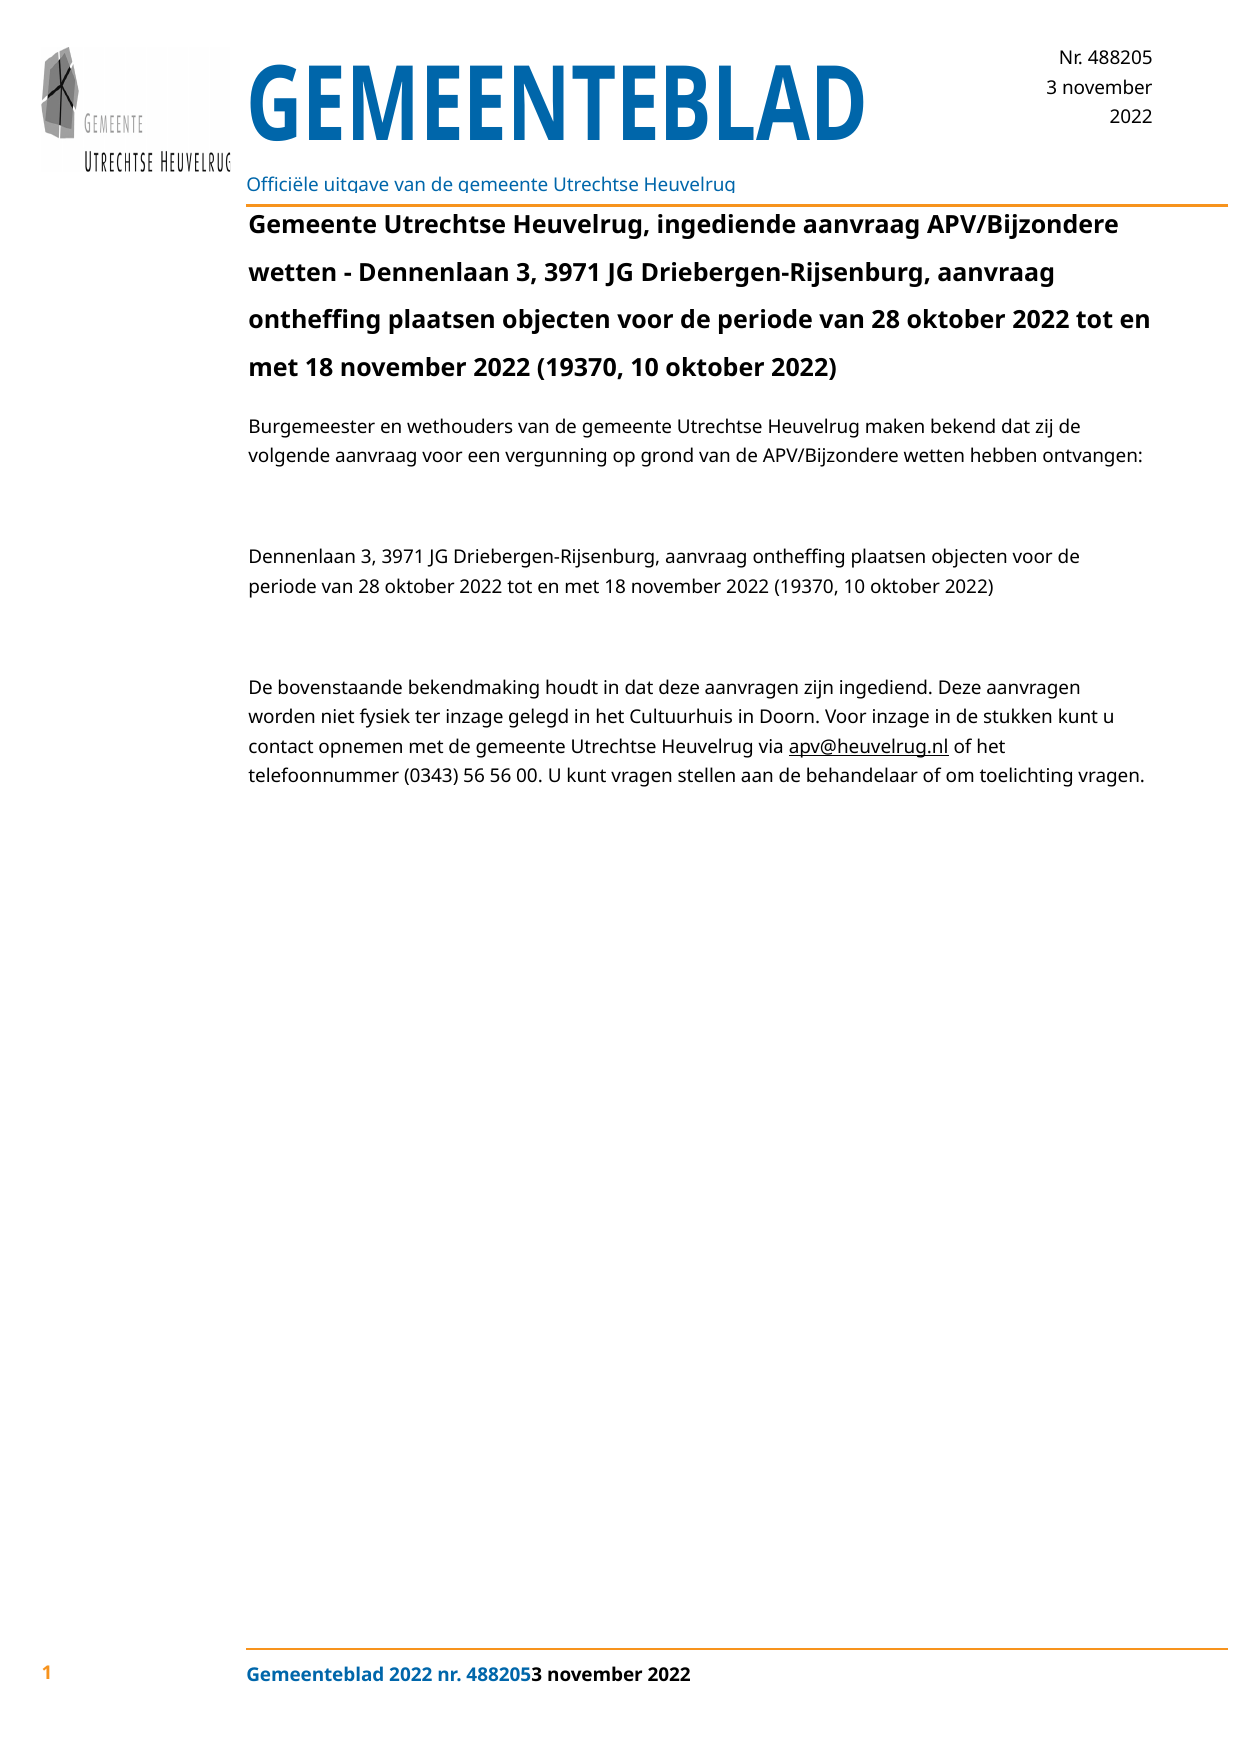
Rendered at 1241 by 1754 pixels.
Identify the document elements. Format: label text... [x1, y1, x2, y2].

text Gemeente Utrechtse Heuvelrug, ingediende aanvraag APV/Bijzondere wetten - Dennenlaan 3, 3971 JG Driebergen-Rijsenburg, aanvraag ontheffing plaatsen objecten voor de periode van 28 oktober 2022 tot en met 18 november 2022 (19370, 10 oktober 2022) [248, 207, 1152, 384]
text Dennenlaan 3, 3971 JG Driebergen-Rijsenburg, aanvraag ontheffing plaatsen objecten voor de periode van 28 oktober 2022 tot en met 18 november 2022 (19370, 10 oktober 2022) [248, 543, 1152, 599]
text Burgemeester en wethouders van de gemeente Utrechtse Heuvelrug maken bekend dat zij de volgende aanvraag voor een vergunning op grond van de APV/Bijzondere wetten hebben ontvangen: [248, 413, 1152, 468]
picture [41, 47, 231, 172]
text De bovenstaande bekendmaking houdt in dat deze aanvragen zijn ingediend. Deze aanvragen worden niet fysiek ter inzage gelegd in het Cultuurhuis in Doorn. Voor inzage in de stukken kunt u contact opnemen met de gemeente Utrechtse Heuvelrug via apv@heuvelrug.nl of het telefoonnummer (0343) 56 56 00. U kunt vragen stellen aan de behandelaar of om toelichting vragen. [248, 674, 1152, 788]
